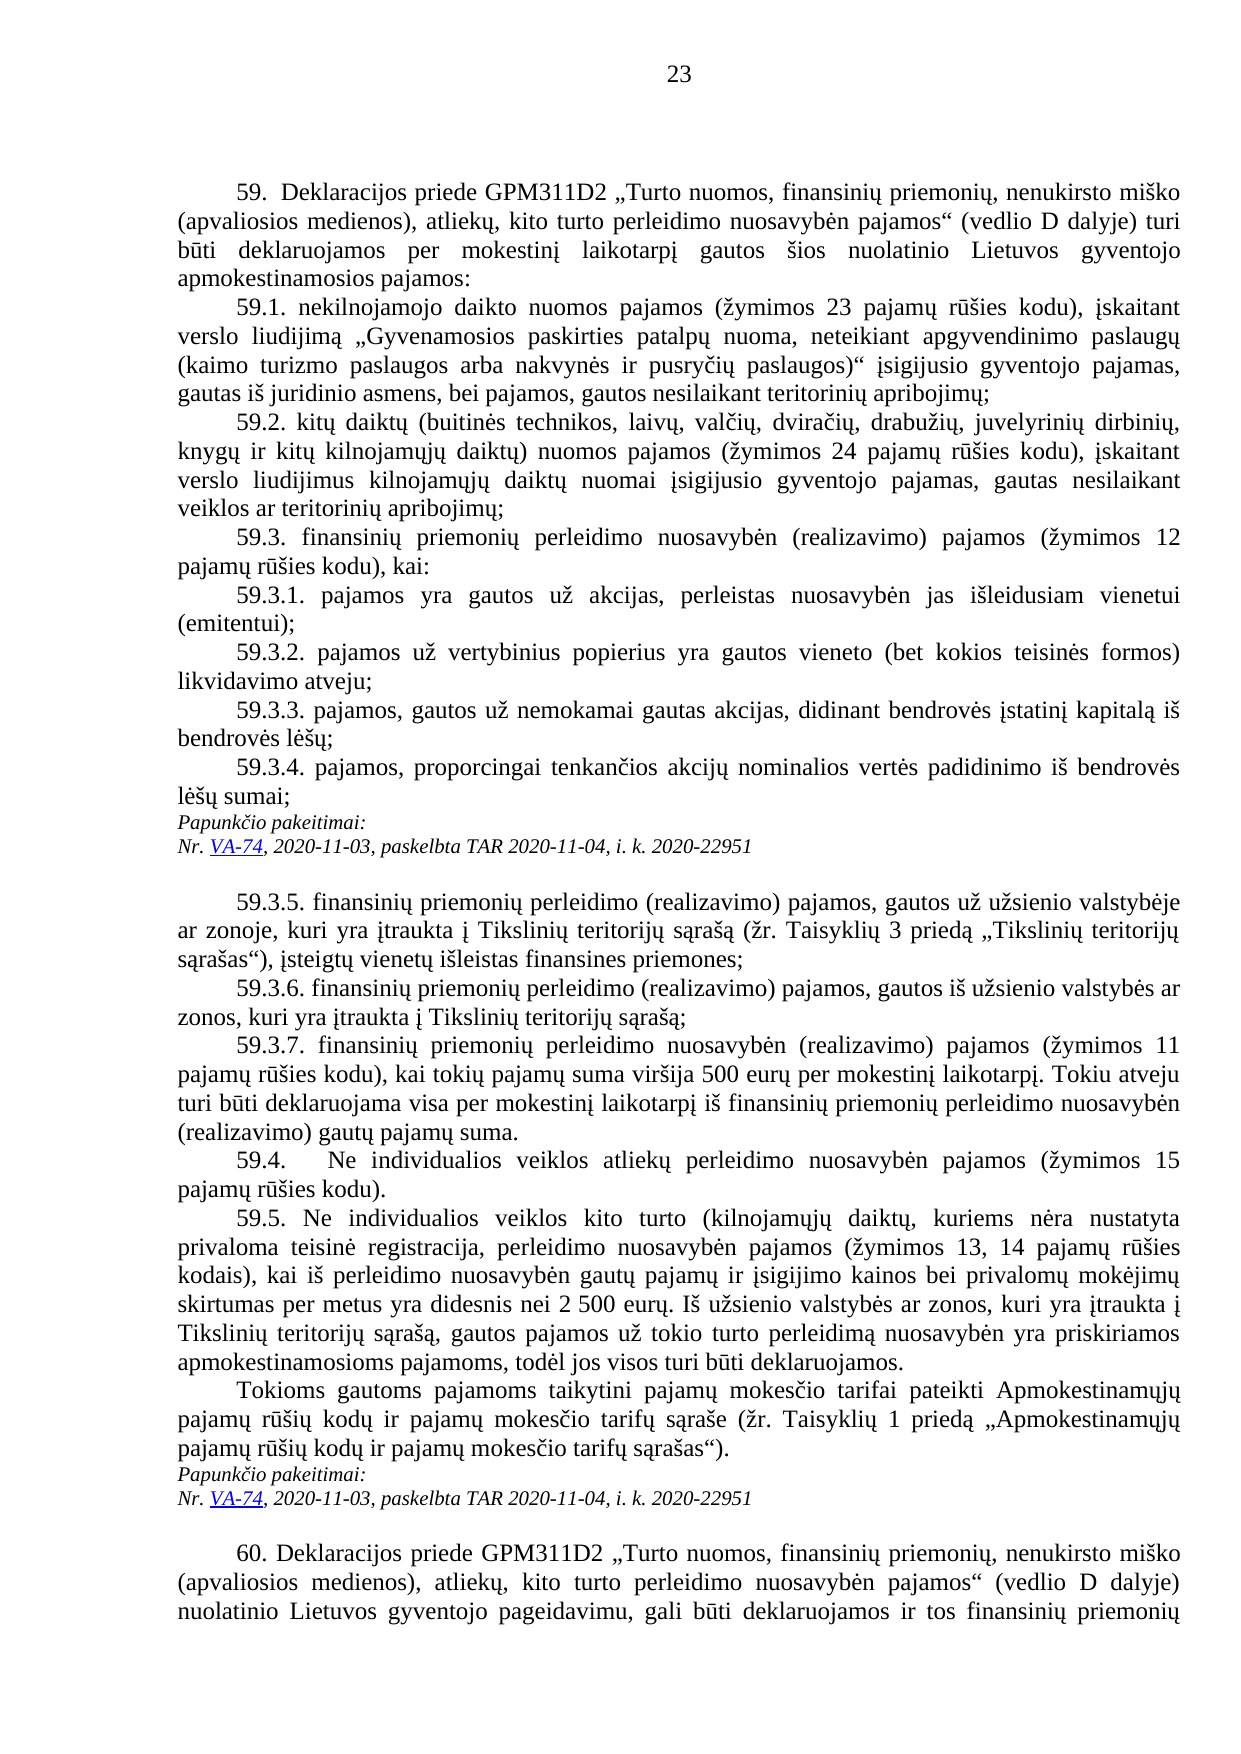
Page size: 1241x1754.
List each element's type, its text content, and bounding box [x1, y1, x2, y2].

text 59.3.6. finansinių priemonių perleidimo (realizavimo) pajamos, gautos iš užsienio valstybės ar zonos, kuri yra įtraukta į Tikslinių teritorijų sąrašą; [177, 973, 1181, 1030]
text 59.3.5. finansinių priemonių perleidimo (realizavimo) pajamos, gautos už užsienio valstybėje ar zonoje, kuri yra įtraukta į Tikslinių teritorijų sąrašą (žr. Taisyklių 3 priedą „Tikslinių teritorijų sąrašas“), įsteigtų vienetų išleistas finansines priemones; [177, 887, 1181, 973]
text Nr. VA-74, 2020-11-03, paskelbta TAR 2020-11-04, i. k. 2020-22951 [177, 1486, 1181, 1510]
text Tokioms gautoms pajamoms taikytini pajamų mokesčio tarifai pateikti Apmokestinamųjų pajamų rūšių kodų ir pajamų mokesčio tarifų sąraše (žr. Taisyklių 1 priedą „Apmokestinamųjų pajamų rūšių kodų ir pajamų mokesčio tarifų sąrašas“). [177, 1375, 1181, 1462]
text 59.5. Ne individualios veiklos kito turto (kilnojamųjų daiktų, kuriems nėra nustatyta privaloma teisinė registracija, perleidimo nuosavybėn pajamos (žymimos 13, 14 pajamų rūšies kodais), kai iš perleidimo nuosavybėn gautų pajamų ir įsigijimo kainos bei privalomų mokėjimų skirtumas per metus yra didesnis nei 2 500 eurų. Iš užsienio valstybės ar zonos, kuri yra įtraukta į Tikslinių teritorijų sąrašą, gautos pajamos už tokio turto perleidimą nuosavybėn yra priskiriamos apmokestinamosioms pajamoms, todėl jos visos turi būti deklaruojamos. [177, 1203, 1181, 1375]
text 59.2. kitų daiktų (buitinės technikos, laivų, valčių, dviračių, drabužių, juvelyrinių dirbinių, knygų ir kitų kilnojamųjų daiktų) nuomos pajamos (žymimos 24 pajamų rūšies kodu), įskaitant verslo liudijimus kilnojamųjų daiktų nuomai įsigijusio gyventojo pajamas, gautas nesilaikant veiklos ar teritorinių apribojimų; [177, 407, 1181, 522]
text 59.3.7. finansinių priemonių perleidimo nuosavybėn (realizavimo) pajamos (žymimos 11 pajamų rūšies kodu), kai tokių pajamų suma viršija 500 eurų per mokestinį laikotarpį. Tokiu atveju turi būti deklaruojama visa per mokestinį laikotarpį iš finansinių priemonių perleidimo nuosavybėn (realizavimo) gautų pajamų suma. [177, 1030, 1181, 1145]
text 59. Deklaracijos priede GPM311D2 „Turto nuomos, finansinių priemonių, nenukirsto miško (apvaliosios medienos), atliekų, kito turto perleidimo nuosavybėn pajamos“ (vedlio D dalyje) turi būti deklaruojamos per mokestinį laikotarpį gautos šios nuolatinio Lietuvos gyventojo apmokestinamosios pajamos: [177, 177, 1181, 292]
text Papunkčio pakeitimai: [177, 810, 1181, 834]
text 59.3.1. pajamos yra gautos už akcijas, perleistas nuosavybėn jas išleidusiam vienetui (emitentui); [177, 580, 1181, 637]
text Nr. VA-74, 2020-11-03, paskelbta TAR 2020-11-04, i. k. 2020-22951 [177, 834, 1181, 858]
text 59.3.2. pajamos už vertybinius popierius yra gautos vieneto (bet kokios teisinės formos) likvidavimo atveju; [177, 637, 1181, 695]
text 59.3. finansinių priemonių perleidimo nuosavybėn (realizavimo) pajamos (žymimos 12 pajamų rūšies kodu), kai: [177, 522, 1181, 580]
text 59.3.4. pajamos, proporcingai tenkančios akcijų nominalios vertės padidinimo iš bendrovės lėšų sumai; [177, 752, 1181, 810]
text 59.4. Ne individualios veiklos atliekų perleidimo nuosavybėn pajamos (žymimos 15 pajamų rūšies kodu). [177, 1145, 1181, 1203]
text Papunkčio pakeitimai: [177, 1462, 1181, 1486]
text 59.3.3. pajamos, gautos už nemokamai gautas akcijas, didinant bendrovės įstatinį kapitalą iš bendrovės lėšų; [177, 695, 1181, 752]
text 60. Deklaracijos priede GPM311D2 „Turto nuomos, finansinių priemonių, nenukirsto miško (apvaliosios medienos), atliekų, kito turto perleidimo nuosavybėn pajamos“ (vedlio D dalyje) nuolatinio Lietuvos gyventojo pageidavimu, gali būti deklaruojamos ir tos finansinių priemonių [177, 1538, 1181, 1625]
text 59.1. nekilnojamojo daikto nuomos pajamos (žymimos 23 pajamų rūšies kodu), įskaitant verslo liudijimą „Gyvenamosios paskirties patalpų nuoma, neteikiant apgyvendinimo paslaugų (kaimo turizmo paslaugos arba nakvynės ir pusryčių paslaugos)“ įsigijusio gyventojo pajamas, gautas iš juridinio asmens, bei pajamos, gautos nesilaikant teritorinių apribojimų; [177, 292, 1181, 407]
